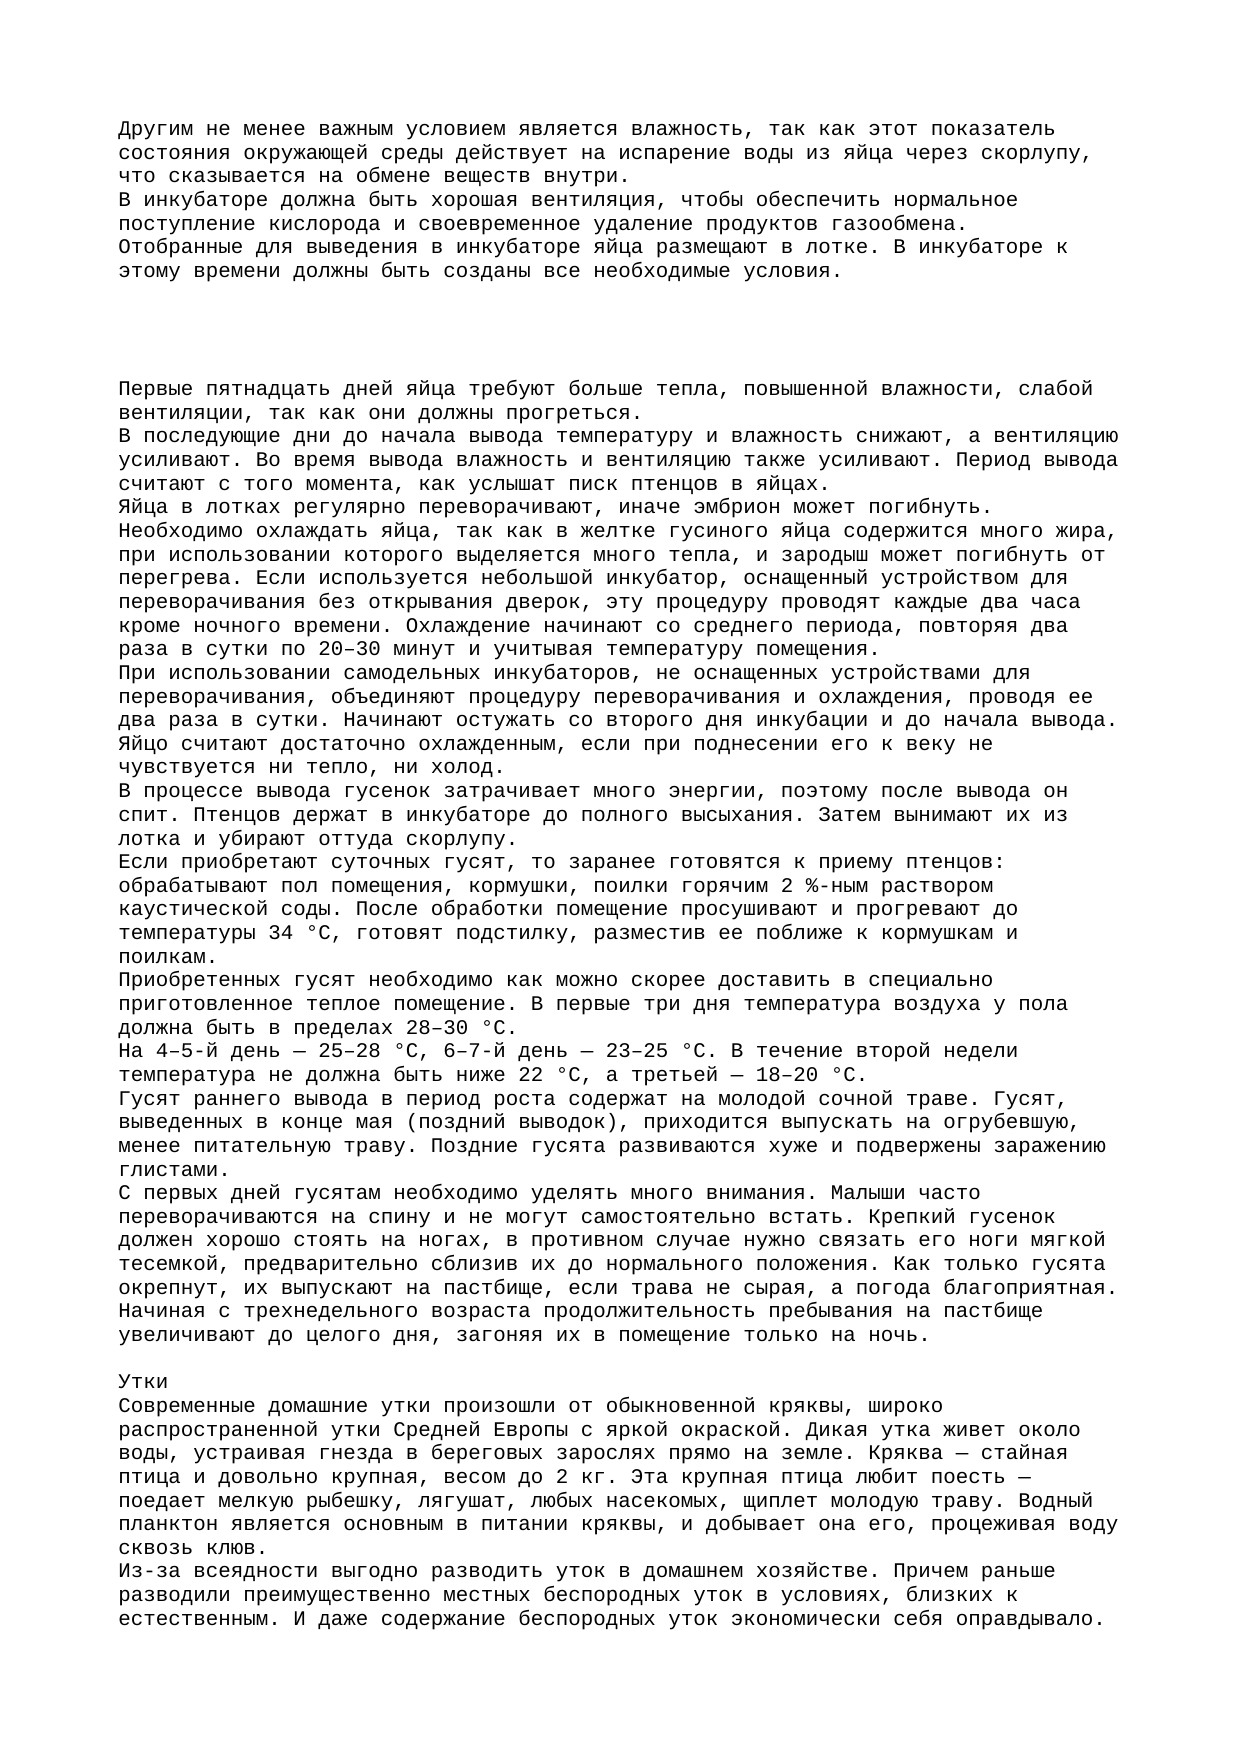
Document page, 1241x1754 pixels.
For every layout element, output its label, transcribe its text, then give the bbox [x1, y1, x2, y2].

text Из-за всеядности выгодно разводить уток в домашнем хозяйстве. Причем раньше разводили преимущественно местных беспородных уток в условиях, близких к естественным. И даже содержание беспородных уток экономически себя оправдывало. [118, 1561, 1122, 1631]
text В процессе вывода гусенок затрачивает много энергии, поэтому после вывода он спит. Птенцов держат в инкубаторе до полного высыхания. Затем вынимают их из лотка и убирают оттуда скорлупу. [118, 780, 1122, 851]
text Отобранные для выведения в инкубаторе яйца размещают в лотке. В инкубаторе к этому времени должны быть созданы все необходимые условия. [118, 236, 1122, 284]
text Гусят раннего вывода в период роста содержат на молодой сочной траве. Гусят, выведенных в конце мая (поздний выводок), приходится выпускать на огрубевшую, менее питательную траву. Поздние гусята развиваются хуже и подвержены заражению глистами. [118, 1088, 1122, 1182]
text При использовании самодельных инкубаторов, не оснащенных устройствами для переворачивания, объединяют процедуру переворачивания и охлаждения, проводя ее два раза в сутки. Начинают остужать со второго дня инкубации и до начала вывода. Яйцо считают достаточно охлажденным, если при поднесении его к веку не чувствуется ни тепло, ни холод. [118, 662, 1122, 780]
text Современные домашние утки произошли от обыкновенной кряквы, широко распространенной утки Средней Европы с яркой окраской. Дикая утка живет около воды, устраивая гнезда в береговых зарослях прямо на земле. Кряква — стайная птица и довольно крупная, весом до 2 кг. Эта крупная птица любит поесть — поедает мелкую рыбешку, лягушат, любых насекомых, щиплет молодую траву. Водный планктон является основным в питании кряквы, и добывает она его, процеживая воду сквозь клюв. [118, 1395, 1122, 1561]
text Другим не менее важным условием является влажность, так как этот показатель состояния окружающей среды действует на испарение воды из яйца через скорлупу, что сказывается на обмене веществ внутри. [118, 118, 1122, 189]
text С первых дней гусятам необходимо уделять много внимания. Малыши часто переворачиваются на спину и не могут самостоятельно встать. Крепкий гусенок должен хорошо стоять на ногах, в противном случае нужно связать его ноги мягкой тесемкой, предварительно сблизив их до нормального положения. Как только гусята окрепнут, их выпускают на пастбище, если трава не сырая, а погода благоприятная. Начиная с трехнедельного возраста продолжительность пребывания на пастбище увеличивают до целого дня, загоняя их в помещение только на ночь. [118, 1182, 1122, 1348]
text В последующие дни до начала вывода температуру и влажность снижают, а вентиляцию усиливают. Во время вывода влажность и вентиляцию также усиливают. Период вывода считают с того момента, как услышат писк птенцов в яйцах. [118, 426, 1122, 496]
text Первые пятнадцать дней яйца требуют больше тепла, повышенной влажности, слабой вентиляции, так как они должны прогреться. [118, 378, 1122, 426]
text В инкубаторе должна быть хорошая вентиляция, чтобы обеспечить нормальное поступление кислорода и своевременное удаление продуктов газообмена. [118, 189, 1122, 236]
text Приобретенных гусят необходимо как можно скорее доставить в специально приготовленное теплое помещение. В первые три дня температура воздуха у пола должна быть в пределах 28–30 °C. [118, 969, 1122, 1040]
text На 4–5-й день — 25–28 °C, 6–7-й день — 23–25 °C. В течение второй недели температура не должна быть ниже 22 °C, а третьей — 18–20 °C. [118, 1040, 1122, 1088]
text Утки [118, 1371, 1122, 1395]
text Яйца в лотках регулярно переворачивают, иначе эмбрион может погибнуть. Необходимо охлаждать яйца, так как в желтке гусиного яйца содержится много жира, при использовании которого выделяется много тепла, и зародыш может погибнуть от перегрева. Если используется небольшой инкубатор, оснащенный устройством для переворачивания без открывания дверок, эту процедуру проводят каждые два часа кроме ночного времени. Охлаждение начинают со среднего периода, повторяя два раза в сутки по 20–30 минут и учитывая температуру помещения. [118, 496, 1122, 662]
text Если приобретают суточных гусят, то заранее готовятся к приему птенцов: обрабатывают пол помещения, кормушки, поилки горячим 2 %-ным раствором каустической соды. После обработки помещение просушивают и прогревают до температуры 34 °C, готовят подстилку, разместив ее поближе к кормушкам и поилкам. [118, 851, 1122, 969]
